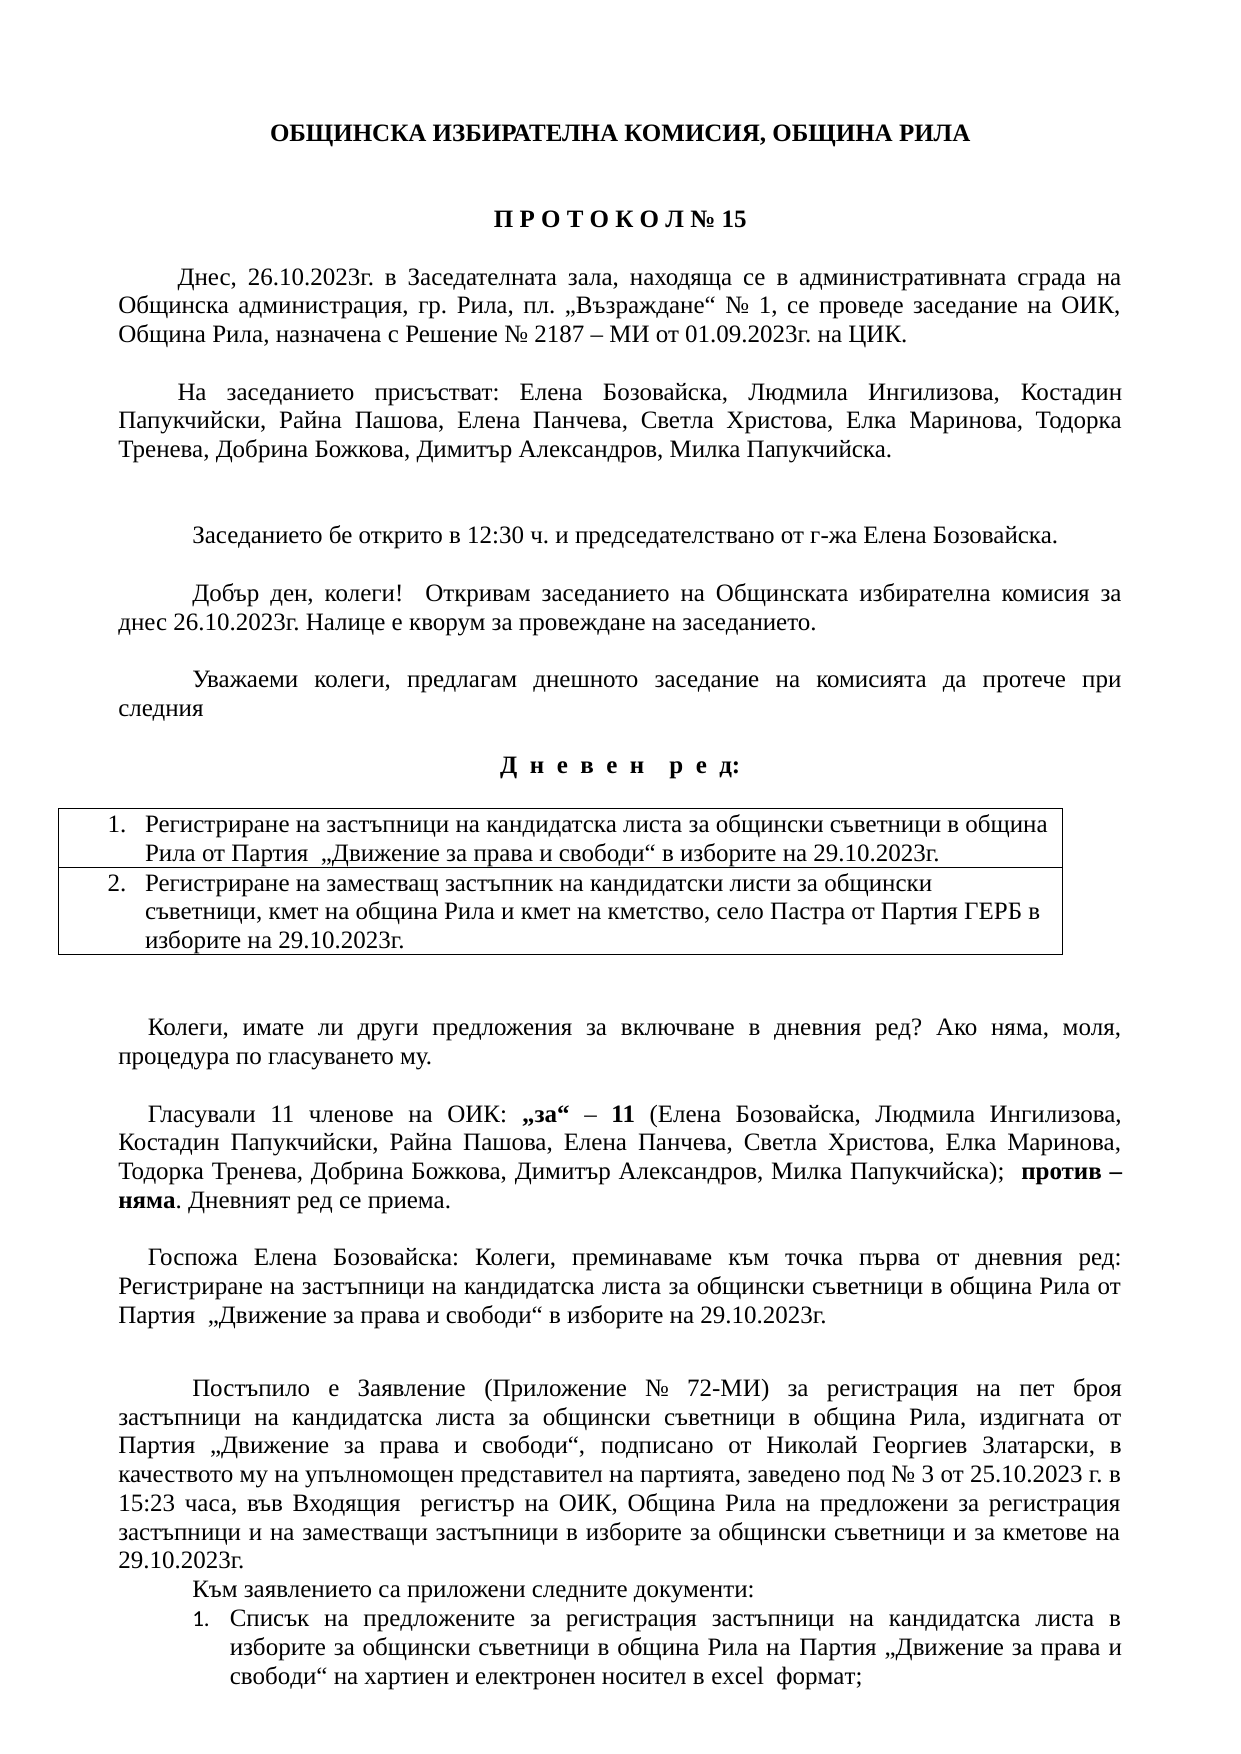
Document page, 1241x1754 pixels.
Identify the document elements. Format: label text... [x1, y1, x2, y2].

list Списък на предложените за регистрация застъпници на кандидатска листа в изборите за общински съветници в община Рила на Партия „Движение за права и свободи“ на хартиен и електронен носител в excel формат; [192, 1603, 1122, 1690]
text Гласували 11 членове на ОИК: „за“ – 11 (Елена Бозовайска, Людмила Ингилизова, Костадин Папукчийски, Райна Пашова, Елена Панчева, Светла Христова, Елка Маринова, Тодорка Тренева, Добрина Божкова, Димитър Александров, Милка Папукчийска); против – няма. Дневният ред се приема. [118, 1099, 1122, 1214]
text П Р О Т О К О Л № 15 [118, 204, 1122, 233]
text Госпожа Елена Бозовайска: Колеги, преминаваме към точка първа от дневния ред: Регистриране на застъпници на кандидатска листа за общински съветници в община Рила от Партия „Движение за права и свободи“ в изборите на 29.10.2023г. [118, 1242, 1122, 1329]
text Колеги, имате ли други предложения за включване в дневния ред? Ако няма, моля, процедура по гласуването му. [118, 1012, 1122, 1070]
text ОБЩИНСКА ИЗБИРАТЕЛНА КОМИСИЯ, ОБЩИНА РИЛА [118, 118, 1122, 147]
text Уважаеми колеги, предлагам днешното заседание на комисията да протече при следния [118, 664, 1122, 722]
text Заседанието бе открито в 12:30 ч. и председателствано от г-жа Елена Бозовайска. [118, 521, 1122, 549]
text На заседанието присъстват: Елена Бозовайска, Людмила Ингилизова, Костадин Папукчийски, Райна Пашова, Елена Панчева, Светла Христова, Елка Маринова, Тодорка Тренева, Добрина Божкова, Димитър Александров, Милка Папукчийска. [118, 377, 1122, 463]
table_header Регистриране на застъпници на кандидатска листа за общински съветници в община Рила от Партия „Движение за права и свободи“ в изборите на 29.10.2023г. [59, 809, 1062, 867]
text Добър ден, колеги! Откривам заседанието на Общинската избирателна комисия за днес 26.10.2023г. Налице е кворум за провеждане на заседанието. [118, 578, 1122, 636]
text Постъпило е Заявление (Приложение № 72-МИ) за регистрация на пет броя застъпници на кандидатска листа за общински съветници в община Рила, издигната от Партия „Движение за права и свободи“, подписано от Николай Георгиев Златарски, в качеството му на упълномощен представител на партията, заведено под № 3 от 25.10.2023 г. в 15:23 часа, във Входящия регистър на ОИК, Община Рила на предложени за регистрация застъпници и на заместващи застъпници в изборите за общински съветници и за кметове на 29.10.2023г. [118, 1373, 1122, 1574]
text Към заявлението са приложени следните документи: [118, 1574, 1122, 1603]
table_cell Регистриране на заместващ застъпник на кандидатски листи за общински съветници, кмет на община Рила и кмет на кметство, село Пастра от Партия ГЕРБ в изборите на 29.10.2023г. [59, 868, 1062, 954]
text Д н е в е н р е д: [118, 751, 1122, 779]
text Днес, 26.10.2023г. в Заседателната зала, находяща се в административната сграда на Общинска администрация, гр. Рила, пл. „Възраждане“ № 1, се проведе заседание на ОИК, Община Рила, назначена с Решение № 2187 – МИ от 01.09.2023г. на ЦИК. [118, 262, 1122, 348]
